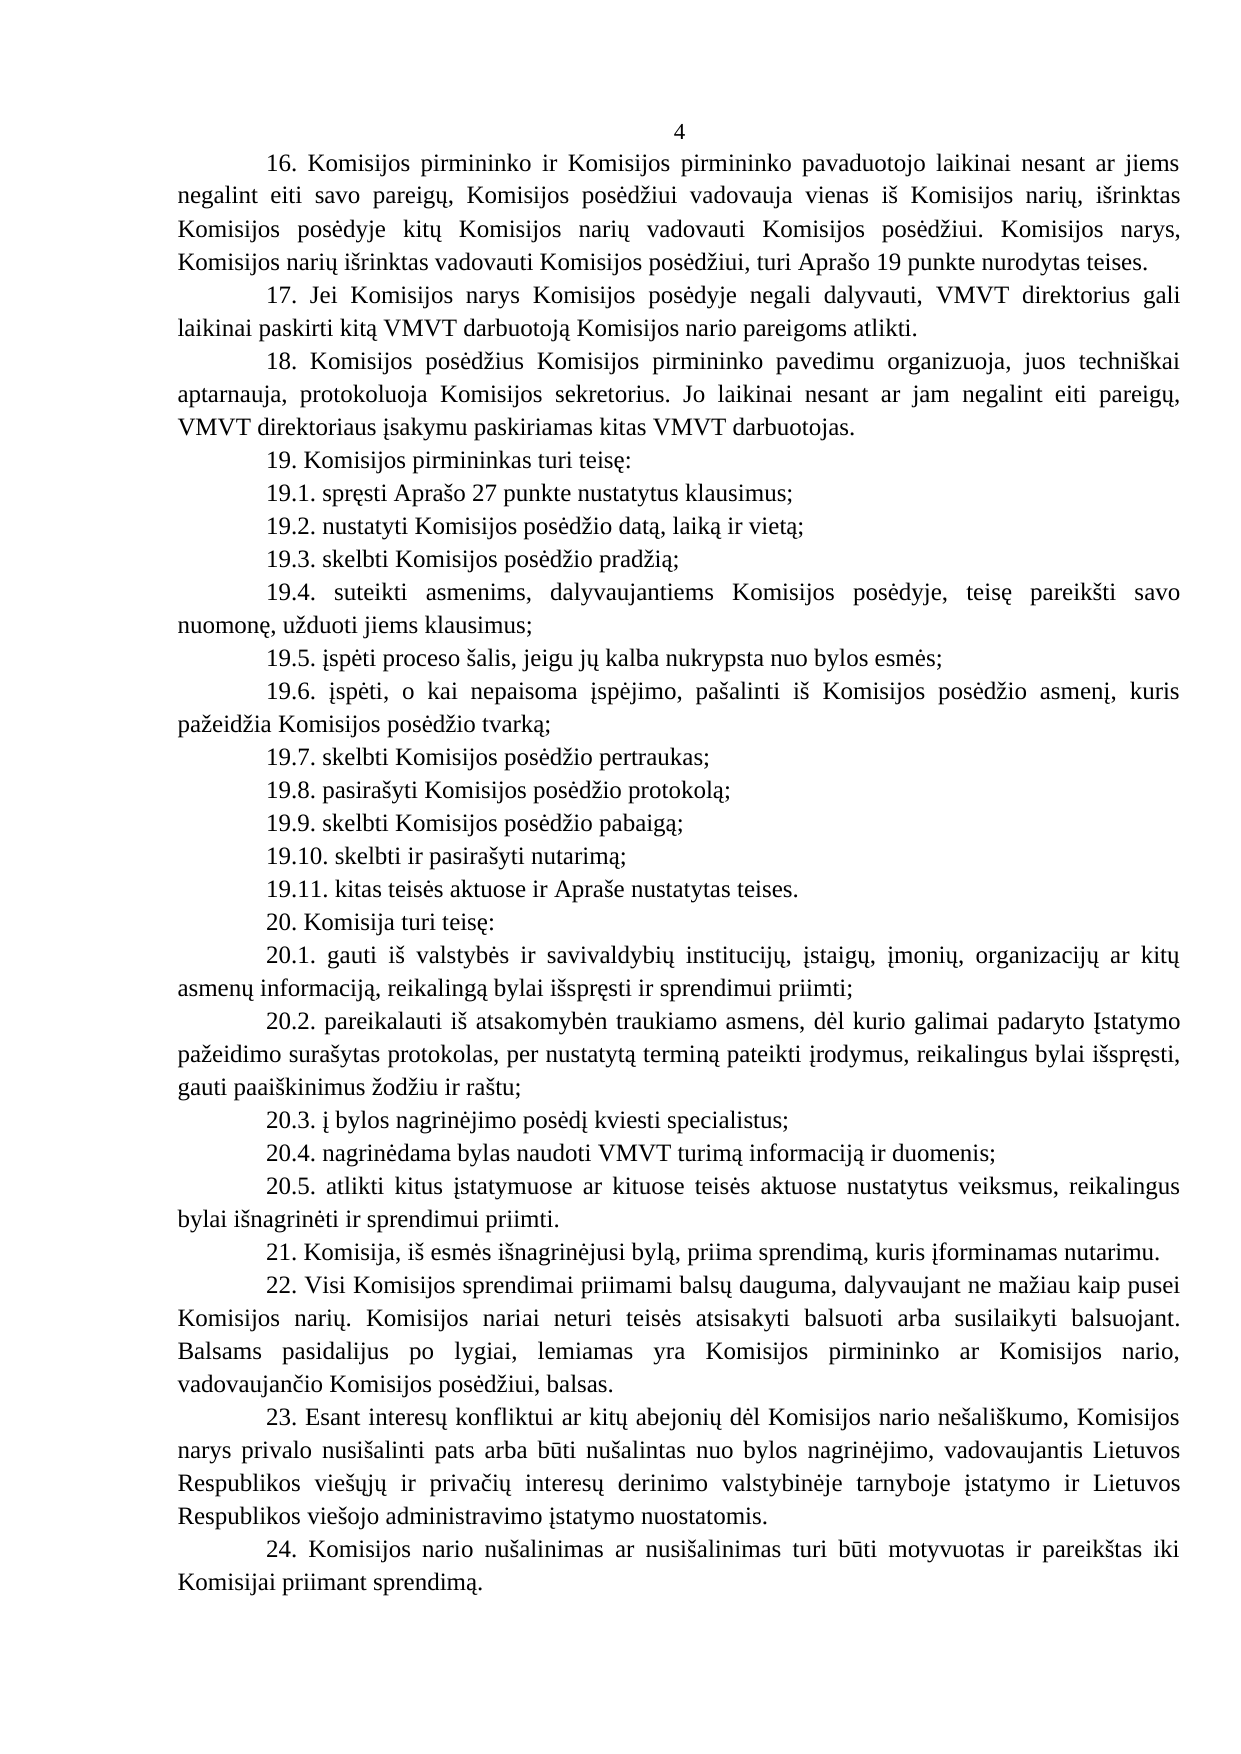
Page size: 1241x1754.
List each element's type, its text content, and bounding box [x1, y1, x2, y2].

text 16. Komisijos pirmininko ir Komisijos pirmininko pavaduotojo laikinai nesant ar jiems negalint eiti savo pareigų, Komisijos posėdžiui vadovauja vienas iš Komisijos narių, išrinktas Komisijos posėdyje kitų Komisijos narių vadovauti Komisijos posėdžiui. Komisijos narys, Komisijos narių išrinktas vadovauti Komisijos posėdžiui, turi Aprašo 19 punkte nurodytas teises. [177, 148, 1181, 275]
text 19.6. įspėti, o kai nepaisoma įspėjimo, pašalinti iš Komisijos posėdžio asmenį, kuris pažeidžia Komisijos posėdžio tvarką; [177, 676, 1181, 738]
text 24. Komisijos nario nušalinimas ar nusišalinimas turi būti motyvuotas ir pareikštas iki Komisijai priimant sprendimą. [177, 1534, 1181, 1596]
text 20.3. į bylos nagrinėjimo posėdį kviesti specialistus; [177, 1105, 1181, 1134]
text 21. Komisija, iš esmės išnagrinėjusi bylą, priima sprendimą, kuris įforminamas nutarimu. [177, 1237, 1181, 1266]
text 19.4. suteikti asmenims, dalyvaujantiems Komisijos posėdyje, teisę pareikšti savo nuomonę, užduoti jiems klausimus; [177, 577, 1181, 639]
text 22. Visi Komisijos sprendimai priimami balsų dauguma, dalyvaujant ne mažiau kaip pusei Komisijos narių. Komisijos nariai neturi teisės atsisakyti balsuoti arba susilaikyti balsuojant. Balsams pasidalijus po lygiai, lemiamas yra Komisijos pirmininko ar Komisijos nario, vadovaujančio Komisijos posėdžiui, balsas. [177, 1270, 1181, 1398]
text 20. Komisija turi teisę: [177, 907, 1181, 936]
text 23. Esant interesų konfliktui ar kitų abejonių dėl Komisijos nario nešališkumo, Komisijos narys privalo nusišalinti pats arba būti nušalintas nuo bylos nagrinėjimo, vadovaujantis Lietuvos Respublikos viešųjų ir privačių interesų derinimo valstybinėje tarnyboje įstatymo ir Lietuvos Respublikos viešojo administravimo įstatymo nuostatomis. [177, 1402, 1181, 1530]
text 19.2. nustatyti Komisijos posėdžio datą, laiką ir vietą; [177, 511, 1181, 539]
text 19.7. skelbti Komisijos posėdžio pertraukas; [177, 742, 1181, 771]
text 19.10. skelbti ir pasirašyti nutarimą; [177, 841, 1181, 870]
text 19.11. kitas teisės aktuose ir Apraše nustatytas teises. [177, 874, 1181, 903]
text 20.1. gauti iš valstybės ir savivaldybių institucijų, įstaigų, įmonių, organizacijų ar kitų asmenų informaciją, reikalingą bylai išspręsti ir sprendimui priimti; [177, 940, 1181, 1002]
text 18. Komisijos posėdžius Komisijos pirmininko pavedimu organizuoja, juos techniškai aptarnauja, protokoluoja Komisijos sekretorius. Jo laikinai nesant ar jam negalint eiti pareigų, VMVT direktoriaus įsakymu paskiriamas kitas VMVT darbuotojas. [177, 346, 1181, 441]
text 19.5. įspėti proceso šalis, jeigu jų kalba nukrypsta nuo bylos esmės; [177, 643, 1181, 672]
text 19. Komisijos pirmininkas turi teisę: [177, 445, 1181, 473]
text 20.4. nagrinėdama bylas naudoti VMVT turimą informaciją ir duomenis; [177, 1138, 1181, 1167]
text 20.5. atlikti kitus įstatymuose ar kituose teisės aktuose nustatytus veiksmus, reikalingus bylai išnagrinėti ir sprendimui priimti. [177, 1171, 1181, 1233]
text 19.1. spręsti Aprašo 27 punkte nustatytus klausimus; [177, 478, 1181, 507]
text 19.8. pasirašyti Komisijos posėdžio protokolą; [177, 775, 1181, 804]
text 20.2. pareikalauti iš atsakomybėn traukiamo asmens, dėl kurio galimai padaryto Įstatymo pažeidimo surašytas protokolas, per nustatytą terminą pateikti įrodymus, reikalingus bylai išspręsti, gauti paaiškinimus žodžiu ir raštu; [177, 1006, 1181, 1101]
text 19.9. skelbti Komisijos posėdžio pabaigą; [177, 808, 1181, 837]
text 19.3. skelbti Komisijos posėdžio pradžią; [177, 544, 1181, 573]
text 17. Jei Komisijos narys Komisijos posėdyje negali dalyvauti, VMVT direktorius gali laikinai paskirti kitą VMVT darbuotoją Komisijos nario pareigoms atlikti. [177, 280, 1181, 341]
